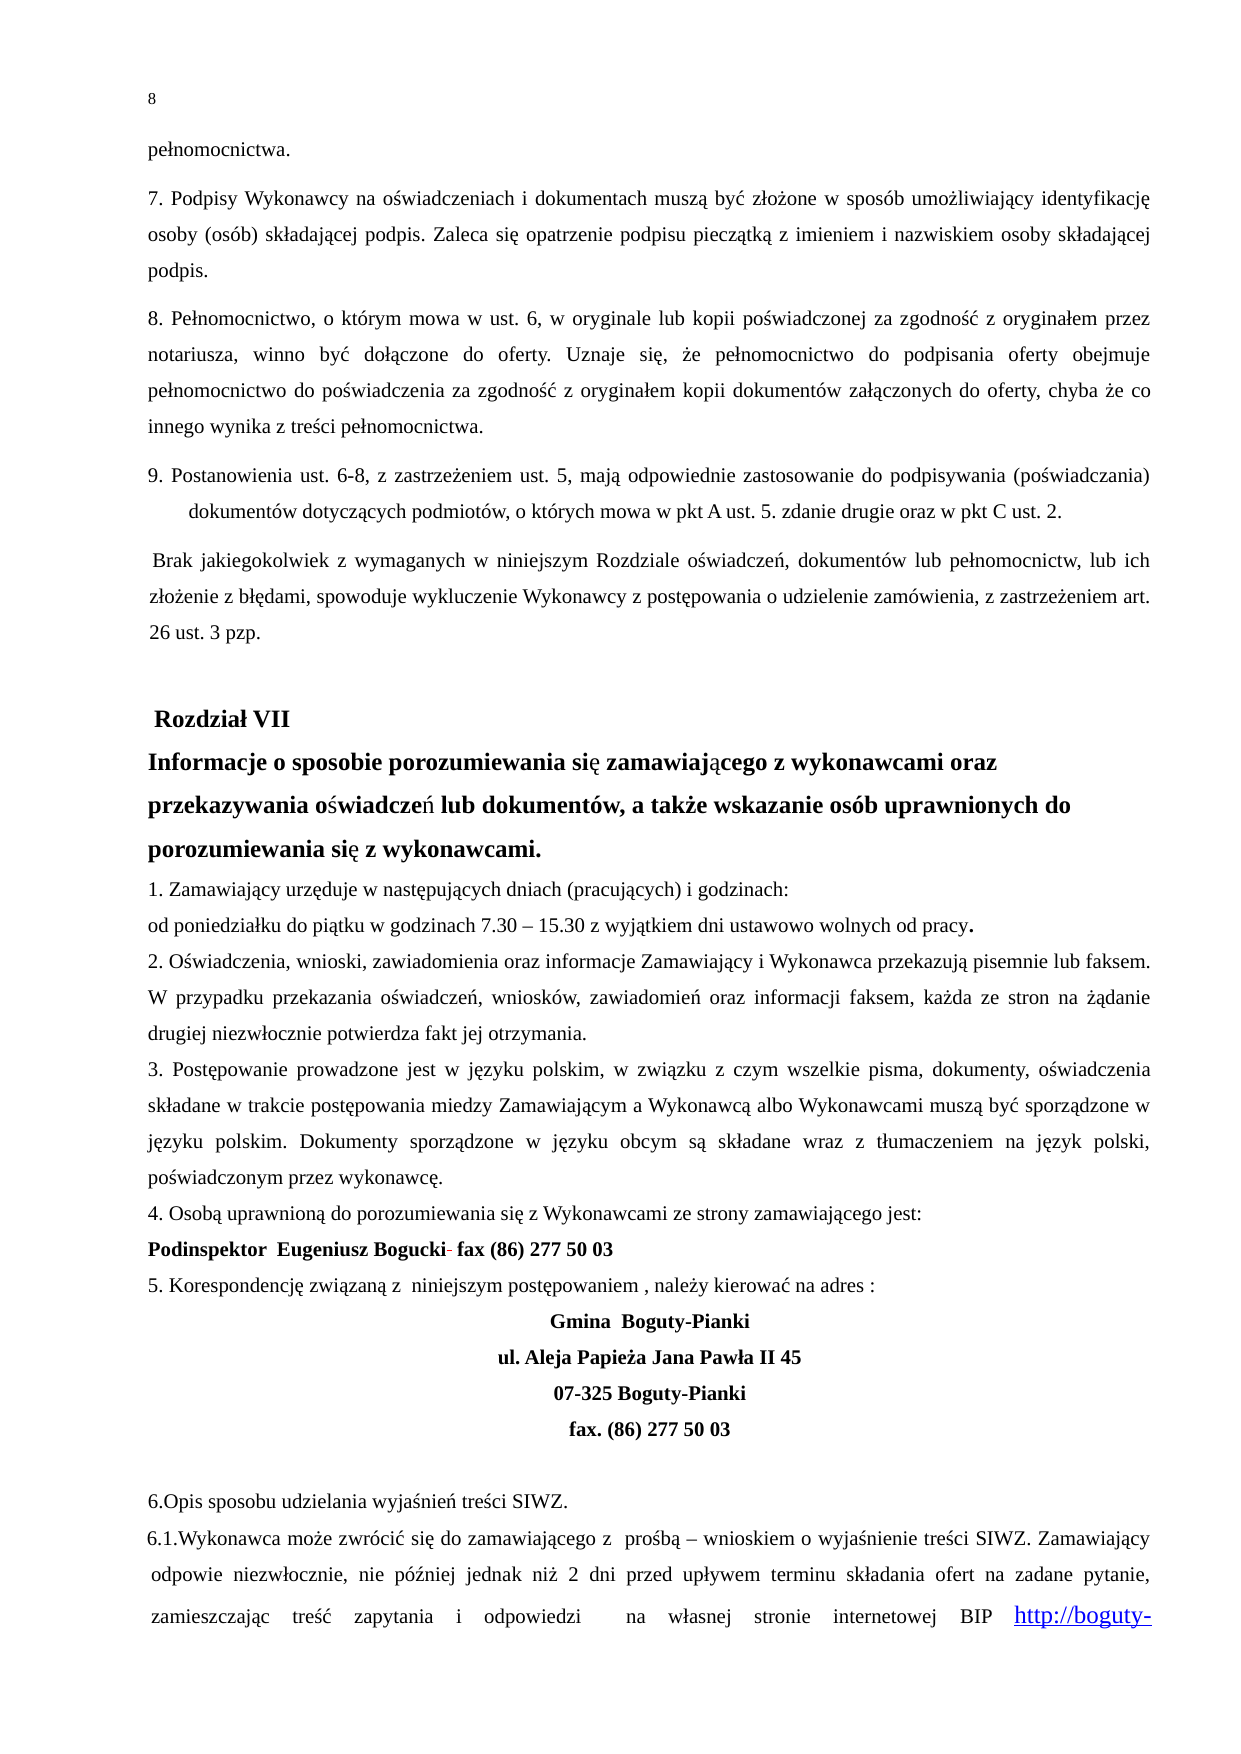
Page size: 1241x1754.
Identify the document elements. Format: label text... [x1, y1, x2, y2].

text Rozdział VII [148, 704, 1152, 733]
text 7. Podpisy Wykonawcy na oświadczeniach i dokumentach muszą być złożone w sposób umożliwiający identyfikację osoby (osób) składającej podpis. Zaleca się opatrzenie podpisu pieczątką z imieniem i nazwiskiem osoby składającej podpis. [148, 186, 1152, 282]
text 8. Pełnomocnictwo, o którym mowa w ust. 6, w oryginale lub kopii poświadczonej za zgodność z oryginałem przez notariusza, winno być dołączone do oferty. Uznaje się, że pełnomocnictwo do podpisania oferty obejmuje pełnomocnictwo do poświadczenia za zgodność z oryginałem kopii dokumentów załączonych do oferty, chyba że co innego wynika z treści pełnomocnictwa. [148, 306, 1152, 438]
text 6.1.Wykonawca może zwrócić się do zamawiającego z prośbą – wnioskiem o wyjaśnienie treści SIWZ. Zamawiający odpowie niezwłocznie, nie później jednak niż 2 dni przed upływem terminu składania ofert na zadane pytanie, zamieszczając treść zapytania i odpowiedzi na własnej stronie internetowej BIP http://boguty- [114, 1526, 1152, 1629]
text 4. Osobą uprawnioną do porozumiewania się z Wykonawcami ze strony zamawiającego jest: [148, 1201, 1152, 1225]
text pełnomocnictwa. [148, 137, 1152, 161]
text 6.Opis sposobu udzielania wyjaśnień treści SIWZ. [148, 1489, 1152, 1513]
text 2. Oświadczenia, wnioski, zawiadomienia oraz informacje Zamawiający i Wykonawca przekazują pisemnie lub faksem. W przypadku przekazania oświadczeń, wniosków, zawiadomień oraz informacji faksem, każda ze stron na żądanie drugiej niezwłocznie potwierdza fakt jej otrzymania. [148, 949, 1152, 1045]
text 9. Postanowienia ust. 6-8, z zastrzeżeniem ust. 5, mają odpowiednie zastosowanie do podpisywania (poświadczania) dokumentów dotyczących podmiotów, o których mowa w pkt A ust. 5. zdanie drugie oraz w pkt C ust. 2. [148, 463, 1152, 523]
text Gmina Boguty-Pianki [148, 1309, 1152, 1333]
text 1. Zamawiający urzęduje w następujących dniach (pracujących) i godzinach: [148, 877, 1152, 901]
text 07-325 Boguty-Pianki [148, 1381, 1152, 1405]
text 3. Postępowanie prowadzone jest w języku polskim, w związku z czym wszelkie pisma, dokumenty, oświadczenia składane w trakcie postępowania miedzy Zamawiającym a Wykonawcą albo Wykonawcami muszą być sporządzone w języku polskim. Dokumenty sporządzone w języku obcym są składane wraz z tłumaczeniem na język polski, poświadczonym przez wykonawcę. [148, 1057, 1152, 1189]
text Brak jakiegokolwiek z wymaganych w niniejszym Rozdziale oświadczeń, dokumentów lub pełnomocnictw, lub ich złożenie z błędami, spowoduje wykluczenie Wykonawcy z postępowania o udzielenie zamówienia, z zastrzeżeniem art. 26 ust. 3 pzp. [149, 548, 1152, 644]
text fax. (86) 277 50 03 [148, 1417, 1152, 1441]
text ul. Aleja Papieża Jana Pawła II 45 [148, 1345, 1152, 1369]
text 5. Korespondencję związaną z niniejszym postępowaniem , należy kierować na adres : [148, 1273, 1152, 1297]
text Informacje o sposobie porozumiewania się zamawiającego z wykonawcami oraz przekazywania oświadczeń lub dokumentów, a także wskazanie osób uprawnionych do porozumiewania się z wykonawcami. [148, 747, 1152, 862]
text od poniedziałku do piątku w godzinach 7.30 – 15.30 z wyjątkiem dni ustawowo wolnych od pracy. [148, 913, 1152, 937]
text Podinspektor Eugeniusz Bogucki fax (86) 277 50 03 [148, 1237, 1152, 1261]
